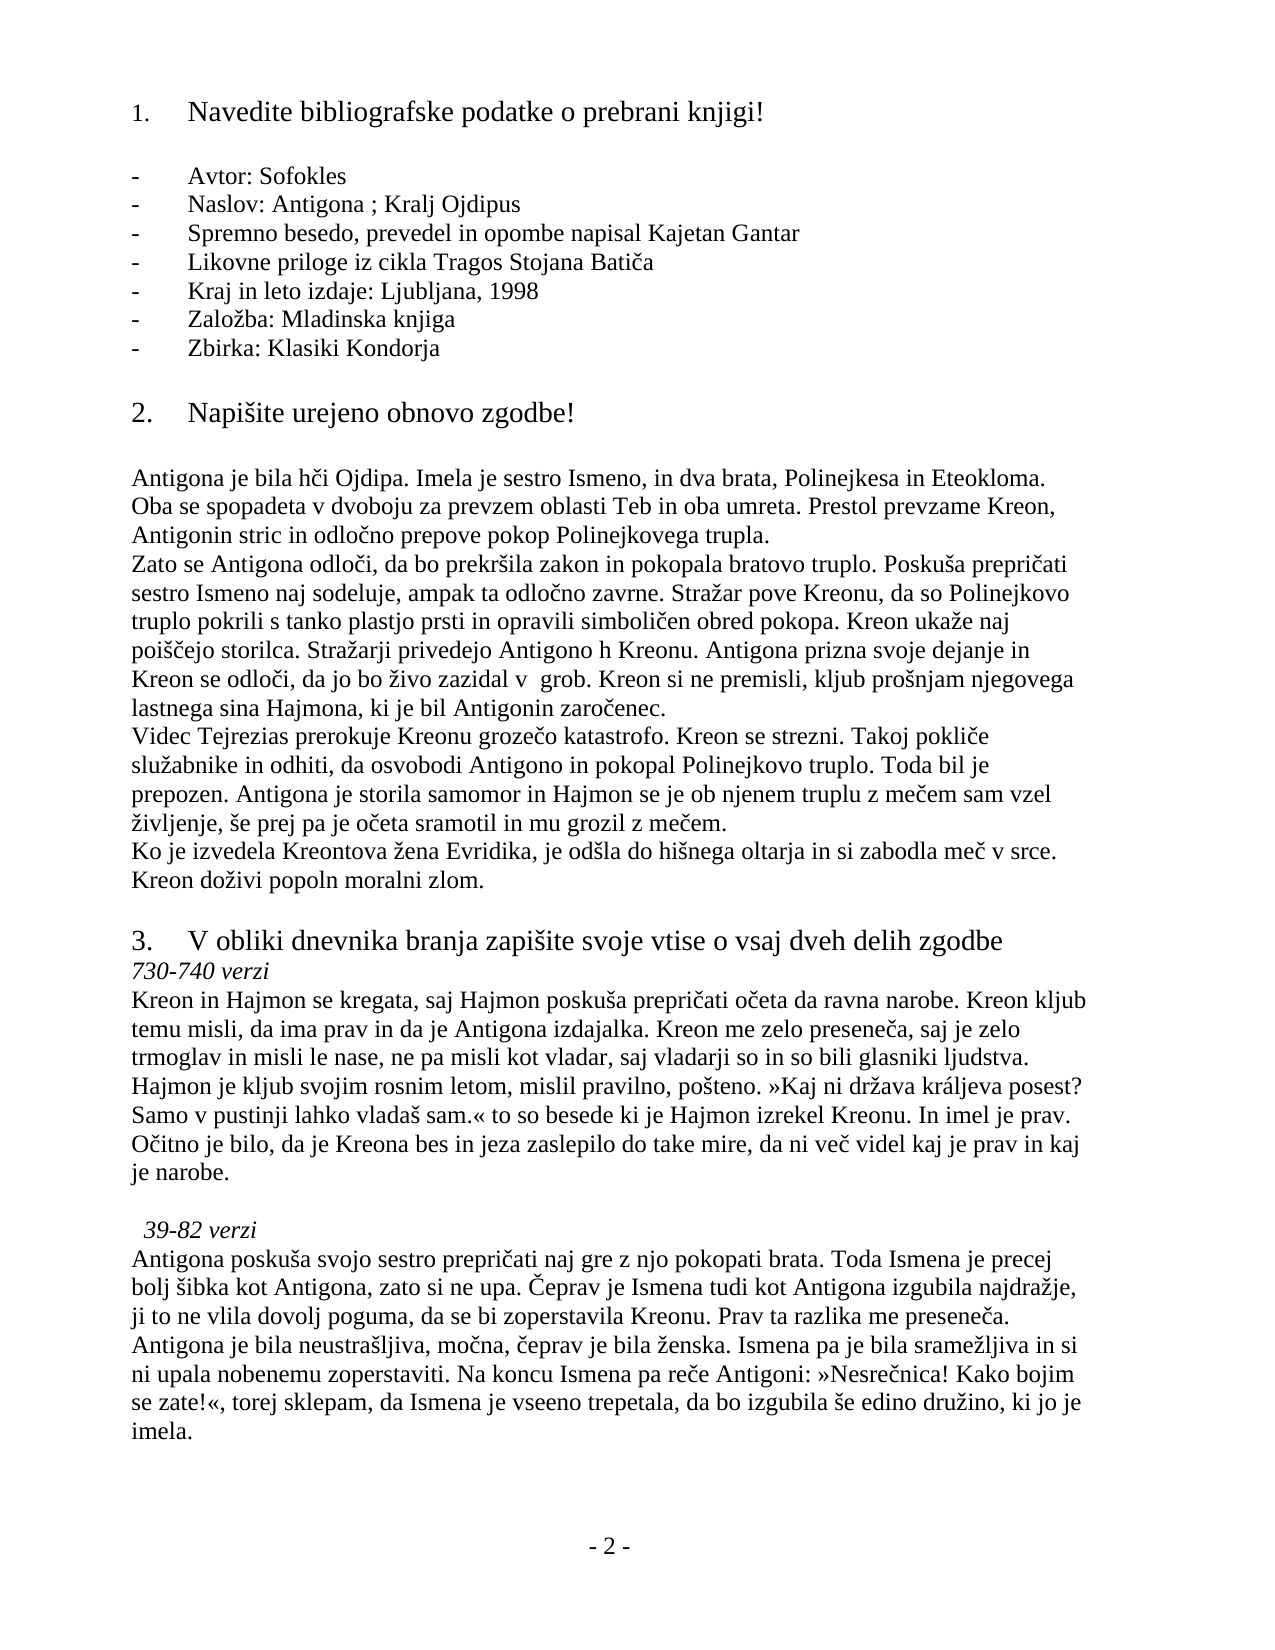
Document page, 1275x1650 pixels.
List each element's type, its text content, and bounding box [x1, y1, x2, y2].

list Založba: Mladinska knjiga [131, 304, 1087, 333]
text - 2 - [131, 1531, 1087, 1560]
list Kraj in leto izdaje: Ljubljana, 1998 [131, 276, 1087, 304]
text Zato se Antigona odloči, da bo prekršila zakon in pokopala bratovo truplo. Poskuša prepričati sestro Ismeno naj sodeluje, ampak ta odločno zavrne. Stražar pove Kreonu, da so Polinejkovo truplo pokrili s tanko plastjo prsti in opravili simboličen obred pokopa. Kreon ukaže naj poiščejo storilca. Stražarji privedejo Antigono h Kreonu. Antigona prizna svoje dejanje in Kreon se odloči, da jo bo živo zazidal v grob. Kreon si ne premisli, kljub prošnjam njegovega lastnega sina Hajmona, ki je bil Antigonin zaročenec. [131, 549, 1087, 721]
list Naslov: Antigona ; Kralj Ojdipus [131, 189, 1087, 218]
list Napišite urejeno obnovo zgodbe! [131, 396, 1087, 429]
text Videc Tejrezias prerokuje Kreonu grozečo katastrofo. Kreon se strezni. Takoj pokliče služabnike in odhiti, da osvobodi Antigono in pokopal Polinejkovo truplo. Toda bil je prepozen. Antigona je storila samomor in Hajmon se je ob njenem truplu z mečem sam vzel življenje, še prej pa je očeta sramotil in mu grozil z mečem. [131, 721, 1087, 836]
text 39-82 verzi [131, 1215, 1087, 1244]
text Ko je izvedela Kreontova žena Evridika, je odšla do hišnega oltarja in si zabodla meč v srce. [131, 836, 1087, 865]
list V obliki dnevnika branja zapišite svoje vtise o vsaj dveh delih zgodbe [131, 923, 1087, 956]
text Antigona je bila hči Ojdipa. Imela je sestro Ismeno, in dva brata, Polinejkesa in Eteokloma. Oba se spopadeta v dvoboju za prevzem oblasti Teb in oba umreta. Prestol prevzame Kreon, Antigonin stric in odločno prepove pokop Polinejkovega trupla. [131, 463, 1087, 549]
list Navedite bibliografske podatke o prebrani knjigi! [131, 94, 1087, 127]
list Avtor: Sofokles [131, 161, 1087, 189]
list Likovne priloge iz cikla Tragos Stojana Batiča [131, 247, 1087, 276]
text Kreon in Hajmon se kregata, saj Hajmon poskuša prepričati očeta da ravna narobe. Kreon kljub temu misli, da ima prav in da je Antigona izdajalka. Kreon me zelo preseneča, saj je zelo trmoglav in misli le nase, ne pa misli kot vladar, saj vladarji so in so bili glasniki ljudstva. Hajmon je kljub svojim rosnim letom, mislil pravilno, pošteno. »Kaj ni država králjeva posest? Samo v pustinji lahko vladaš sam.« to so besede ki je Hajmon izrekel Kreonu. In imel je prav. Očitno je bilo, da je Kreona bes in jeza zaslepilo do take mire, da ni več videl kaj je prav in kaj je narobe. [131, 985, 1087, 1186]
text Kreon doživi popoln moralni zlom. [131, 865, 1087, 894]
text Antigona poskuša svojo sestro prepričati naj gre z njo pokopati brata. Toda Ismena je precej bolj šibka kot Antigona, zato si ne upa. Čeprav je Ismena tudi kot Antigona izgubila najdražje, ji to ne vlila dovolj poguma, da se bi zoperstavila Kreonu. Prav ta razlika me preseneča. Antigona je bila neustrašljiva, močna, čeprav je bila ženska. Ismena pa je bila sramežljiva in si ni upala nobenemu zoperstaviti. Na koncu Ismena pa reče Antigoni: »Nesrečnica! Kako bojim se zate!«, torej sklepam, da Ismena je vseeno trepetala, da bo izgubila še edino družino, ki jo je imela. [131, 1244, 1087, 1445]
text 730-740 verzi [131, 956, 1087, 985]
list Spremno besedo, prevedel in opombe napisal Kajetan Gantar [131, 218, 1087, 247]
list Zbirka: Klasiki Kondorja [131, 333, 1087, 362]
